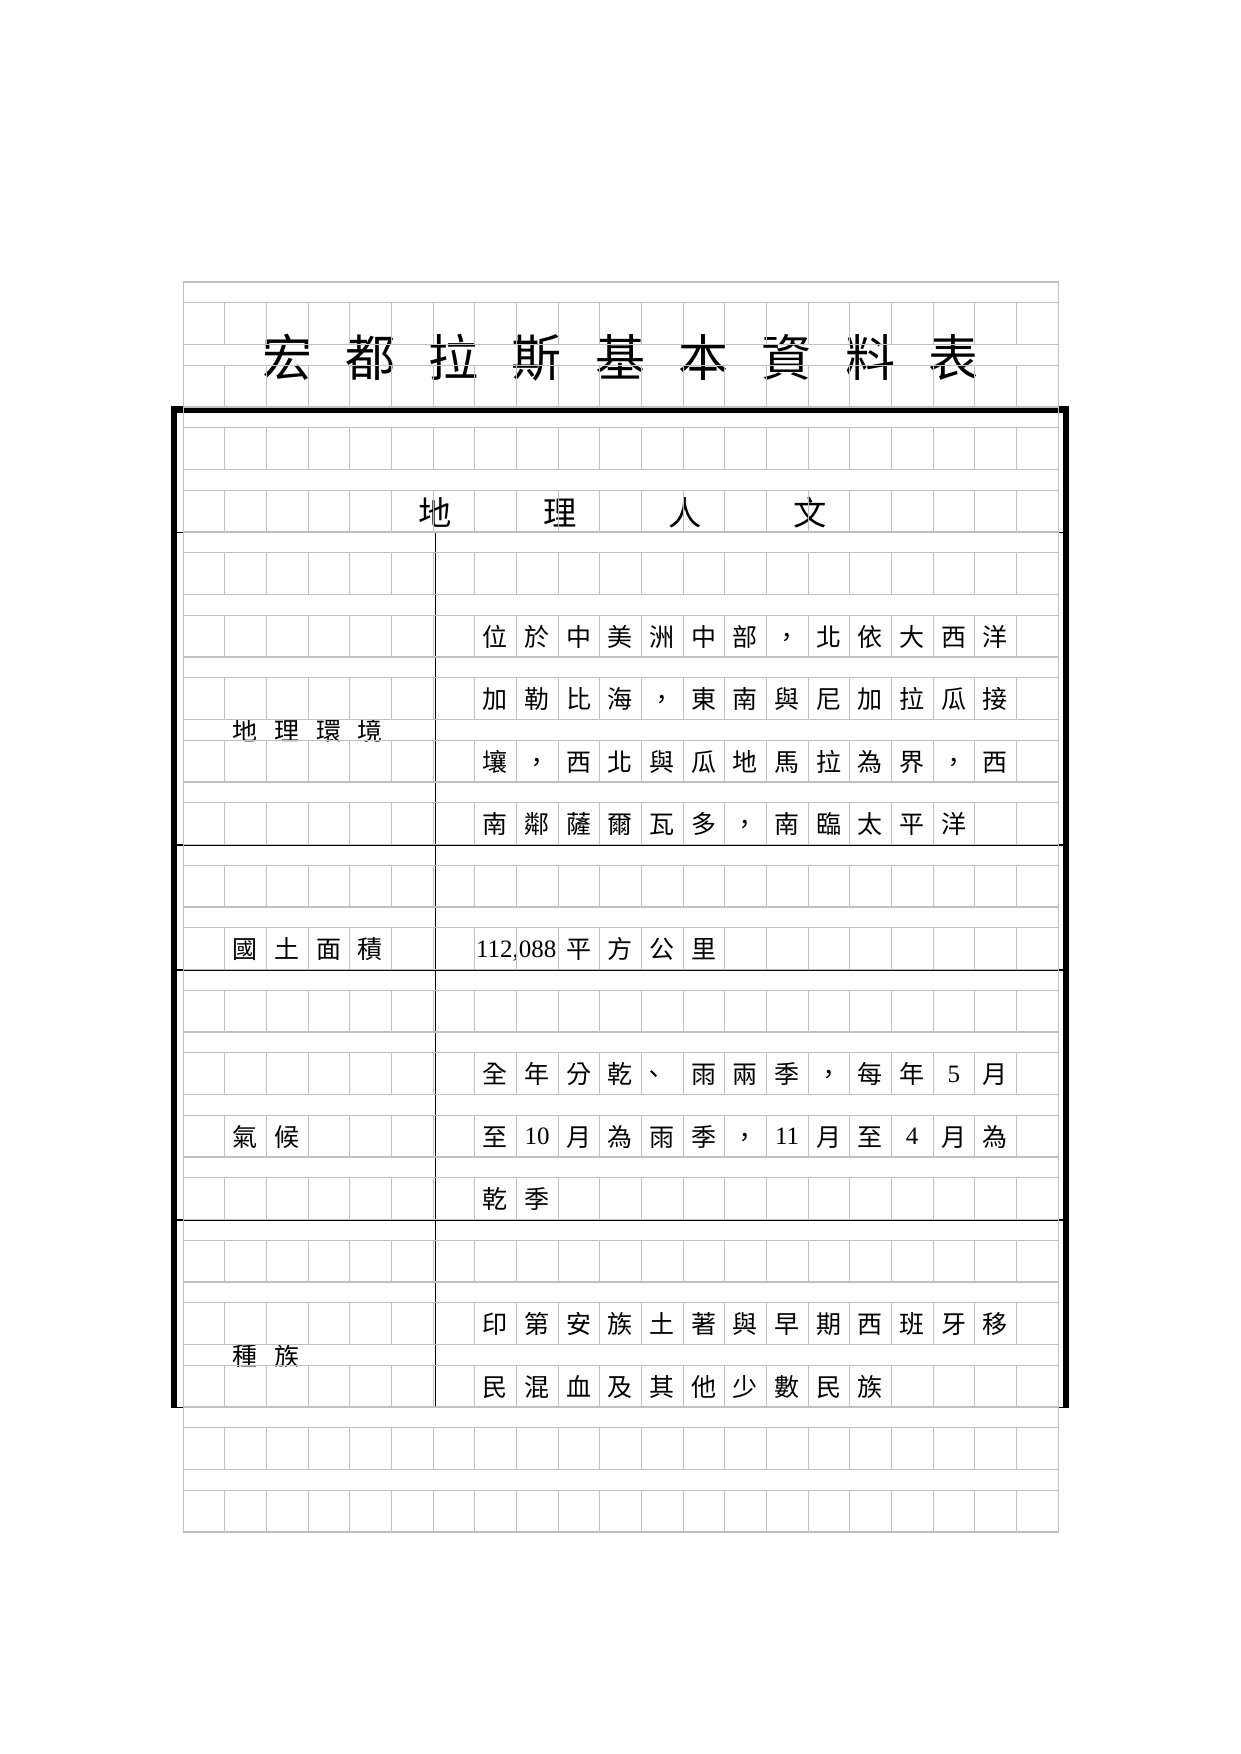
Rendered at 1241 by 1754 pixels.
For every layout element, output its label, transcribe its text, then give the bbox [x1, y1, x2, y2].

table_header 地 理 人 文 [850, 428, 891, 469]
table_cell 北 [809, 616, 849, 656]
table_cell [436, 595, 1058, 615]
table_cell [436, 1345, 1058, 1365]
table_cell 種族 [267, 1303, 308, 1344]
table_cell 地理環境 [392, 741, 433, 781]
table_cell [1017, 616, 1058, 656]
table_cell 與 [725, 1303, 766, 1344]
table_cell 族 [850, 1366, 891, 1406]
table_header 地 理 人 文 [934, 428, 974, 469]
table_cell 牙 [934, 1303, 974, 1344]
table_cell 地理環境 [267, 616, 308, 656]
table_cell [975, 803, 1016, 844]
table_cell 112,088平方公里 [436, 866, 474, 906]
text 宏都拉斯基本資料表 [955, 345, 1058, 365]
table_cell 全年分乾、雨兩季，每年5月至10月為雨季，11月至4月為乾季 [436, 1158, 1058, 1177]
table_cell 112,088平方公里 [559, 928, 599, 969]
table_cell 全年分乾、雨兩季，每年5月至10月為雨季，11月至4月為乾季 [436, 1053, 474, 1094]
table_cell 全年分乾、雨兩季，每年5月至10月為雨季，11月至4月為乾季 [559, 991, 599, 1031]
text 宏都拉斯基本資料表 [434, 303, 474, 344]
table_cell [392, 1053, 433, 1094]
table_cell 112,088平方公里 [436, 908, 1058, 927]
table_cell 全年分乾、雨兩季，每年5月至10月為雨季，11月至4月為乾季 [725, 1116, 766, 1156]
table_cell 洲 [642, 616, 683, 656]
table_cell 地理環境 [225, 553, 266, 594]
table_cell 全年分乾、雨兩季，每年5月至10月為雨季，11月至4月為乾季 [559, 1178, 599, 1219]
table_header 地 理 人 文 [309, 491, 349, 531]
table_header 地 理 人 文 [809, 428, 849, 469]
table_cell [600, 553, 641, 594]
text 宏都拉斯基本資料表 [379, 345, 389, 365]
table_cell [975, 553, 1016, 594]
table_cell [1017, 553, 1058, 594]
table_cell [267, 866, 308, 906]
table_cell [850, 553, 891, 594]
table_cell [850, 1241, 891, 1281]
table_cell 南 [767, 803, 808, 844]
text 宏都拉斯基本資料表 [392, 303, 433, 344]
table_cell 種族 [184, 1221, 435, 1240]
table_cell 地理環境 [184, 658, 435, 677]
text 宏都拉斯基本資料表 [225, 366, 266, 406]
text 宏都拉斯基本資料表 [887, 345, 951, 365]
table_header 地 理 人 文 [392, 428, 433, 469]
table_header 地 理 人 文 [475, 428, 516, 469]
table_cell 種族 [184, 1303, 224, 1344]
table_cell 全年分乾、雨兩季，每年5月至10月為雨季，11月至4月為乾季 [892, 1053, 933, 1094]
table_cell 種族 [184, 1366, 224, 1406]
table_cell 安 [559, 1303, 599, 1344]
table_cell [436, 803, 474, 844]
table_cell [392, 928, 433, 969]
table_cell [436, 616, 474, 656]
table_header 地 理 人 文 [975, 428, 1016, 469]
table_header 地 理 人 文 [267, 428, 308, 469]
table_header 地 理 人 文 [559, 428, 599, 469]
table_cell [436, 1221, 1058, 1240]
table_cell 族 [600, 1303, 641, 1344]
table_cell 種族 [184, 1241, 224, 1281]
table_cell [436, 783, 1058, 802]
table_cell 全年分乾、雨兩季，每年5月至10月為雨季，11月至4月為乾季 [642, 1116, 683, 1156]
table_cell 全年分乾、雨兩季，每年5月至10月為雨季，11月至4月為乾季 [892, 991, 933, 1031]
table_cell 全年分乾、雨兩季，每年5月至10月為雨季，11月至4月為乾季 [1017, 1053, 1058, 1094]
text 宏都拉斯基本資料表 [184, 303, 224, 344]
table_cell 112,088平方公里 [809, 866, 849, 906]
table_cell 全年分乾、雨兩季，每年5月至10月為雨季，11月至4月為乾季 [975, 991, 1016, 1031]
table_cell 全年分乾、雨兩季，每年5月至10月為雨季，11月至4月為乾季 [975, 1116, 1016, 1156]
table_cell 112,088平方公里 [934, 866, 974, 906]
table_cell 全年分乾、雨兩季，每年5月至10月為雨季，11月至4月為乾季 [975, 1178, 1016, 1219]
table_cell 洋 [975, 616, 1016, 656]
table_cell 候 [267, 1116, 308, 1156]
text 宏都拉斯基本資料表 [975, 366, 1016, 406]
table_cell [350, 1116, 391, 1156]
table_cell 種族 [350, 1303, 391, 1344]
table_header 地 理 人 文 [184, 413, 1058, 427]
table_cell 全年分乾、雨兩季，每年5月至10月為雨季，11月至4月為乾季 [642, 1053, 683, 1094]
table_cell 全年分乾、雨兩季，每年5月至10月為雨季，11月至4月為乾季 [600, 1178, 641, 1219]
table_cell 積 [350, 928, 391, 969]
text 宏都拉斯基本資料表 [767, 303, 808, 344]
text 宏都拉斯基本資料表 [517, 303, 558, 344]
text 宏都拉斯基本資料表 [809, 303, 849, 344]
table_cell 地理環境 [225, 741, 266, 781]
table_cell 全年分乾、雨兩季，每年5月至10月為雨季，11月至4月為乾季 [850, 1178, 891, 1219]
text 宏都拉斯基本資料表 [184, 345, 282, 365]
table_cell [642, 553, 683, 594]
table_cell 112,088平方公里 [684, 928, 724, 969]
table_header 地 理 人 文 [1017, 491, 1058, 531]
text 宏都拉斯基本資料表 [1017, 303, 1058, 344]
table_cell 地 [725, 741, 766, 781]
table_cell 全年分乾、雨兩季，每年5月至10月為雨季，11月至4月為乾季 [850, 991, 891, 1031]
table_cell 全年分乾、雨兩季，每年5月至10月為雨季，11月至4月為乾季 [600, 1053, 641, 1094]
text 宏都拉斯基本資料表 [184, 283, 1058, 302]
table_cell 種族 [392, 1366, 433, 1406]
table_cell [892, 1241, 933, 1281]
table_cell 薩 [559, 803, 599, 844]
table_cell [436, 1241, 474, 1281]
table_cell 地理環境 [392, 678, 433, 719]
table_header 地 理 人 文 [350, 428, 391, 469]
table_cell 種族 [184, 1345, 237, 1365]
table_cell 壤 [475, 741, 516, 781]
table_cell 種族 [392, 1303, 433, 1344]
table_cell 種族 [350, 1366, 391, 1406]
text 宏都拉斯基本資料表 [309, 366, 349, 406]
table_cell [1017, 1366, 1058, 1406]
table_header 地 理 人 文 [184, 470, 1058, 490]
table_header 地 理 人 文 [475, 491, 516, 531]
text 宏都拉斯基本資料表 [632, 345, 696, 365]
table_header 地 理 人 文 [267, 491, 308, 531]
text 宏都拉斯基本資料表 [892, 303, 933, 344]
table_header 地 理 人 文 [767, 491, 808, 531]
text 宏都拉斯基本資料表 [543, 345, 608, 365]
table_cell 全年分乾、雨兩季，每年5月至10月為雨季，11月至4月為乾季 [517, 1178, 558, 1219]
text 宏都拉斯基本資料表 [725, 303, 766, 344]
table_cell 界 [892, 741, 933, 781]
table_cell 112,088平方公里 [809, 928, 849, 969]
text 宏都拉斯基本資料表 [684, 366, 724, 406]
table_cell 種族 [225, 1241, 266, 1281]
text 宏都拉斯基本資料表 [809, 366, 849, 406]
text 宏都拉斯基本資料表 [725, 366, 766, 406]
text 宏都拉斯基本資料表 [600, 366, 641, 406]
table_cell 地理環境 [184, 595, 435, 615]
table_cell 平 [892, 803, 933, 844]
table_cell 血 [559, 1366, 599, 1406]
table_cell 美 [600, 616, 641, 656]
table_cell 全年分乾、雨兩季，每年5月至10月為雨季，11月至4月為乾季 [934, 991, 974, 1031]
table_header 地 理 人 文 [559, 491, 599, 531]
text 宏都拉斯基本資料表 [859, 345, 883, 365]
table_cell [225, 866, 266, 906]
table_cell 112,088平方公里 [934, 928, 974, 969]
table_header 地 理 人 文 [600, 491, 641, 531]
table_cell 全年分乾、雨兩季，每年5月至10月為雨季，11月至4月為乾季 [850, 1053, 891, 1094]
table_cell 種族 [309, 1366, 349, 1406]
table_cell 全年分乾、雨兩季，每年5月至10月為雨季，11月至4月為乾季 [767, 1178, 808, 1219]
text 宏都拉斯基本資料表 [1017, 366, 1058, 406]
text 宏都拉斯基本資料表 [559, 303, 599, 344]
table_cell 於 [517, 616, 558, 656]
table_cell [1017, 678, 1058, 719]
table_cell 地理環境 [225, 678, 266, 719]
table_cell 112,088平方公里 [725, 866, 766, 906]
table_cell [975, 1241, 1016, 1281]
table_cell [350, 991, 391, 1031]
table_cell 全年分乾、雨兩季，每年5月至10月為雨季，11月至4月為乾季 [892, 1178, 933, 1219]
table_cell [225, 1178, 266, 1219]
table_cell 全年分乾、雨兩季，每年5月至10月為雨季，11月至4月為乾季 [475, 1116, 516, 1156]
table_cell 地理環境 [267, 803, 308, 844]
table_cell 地理環境 [392, 803, 433, 844]
table_cell [177, 971, 183, 1219]
table_cell 全年分乾、雨兩季，每年5月至10月為雨季，11月至4月為乾季 [850, 1116, 891, 1156]
text 宏都拉斯基本資料表 [475, 366, 516, 406]
text 宏都拉斯基本資料表 [309, 303, 349, 344]
table_cell 全年分乾、雨兩季，每年5月至10月為雨季，11月至4月為乾季 [559, 1053, 599, 1094]
table_cell 為 [850, 741, 891, 781]
table_cell 112,088平方公里 [642, 866, 683, 906]
table_cell 地理環境 [184, 783, 435, 802]
table_header 地 理 人 文 [642, 491, 683, 531]
table_cell 地理環境 [350, 553, 391, 594]
table_cell 112,088平方公里 [850, 866, 891, 906]
table_cell [436, 533, 1058, 552]
table_cell 部 [725, 616, 766, 656]
table_cell [436, 720, 1058, 740]
table_header 地 理 人 文 [850, 491, 891, 531]
table_cell [309, 1178, 349, 1219]
table_cell 全年分乾、雨兩季，每年5月至10月為雨季，11月至4月為乾季 [475, 1178, 516, 1219]
text 宏都拉斯基本資料表 [350, 366, 391, 406]
table_cell [267, 1178, 308, 1219]
table_cell 班 [892, 1303, 933, 1344]
table_cell [767, 553, 808, 594]
table_cell [517, 1241, 558, 1281]
table_cell 全年分乾、雨兩季，每年5月至10月為雨季，11月至4月為乾季 [1017, 1116, 1058, 1156]
table_cell [350, 1053, 391, 1094]
table_cell 全年分乾、雨兩季，每年5月至10月為雨季，11月至4月為乾季 [975, 1053, 1016, 1094]
table_cell 混 [517, 1366, 558, 1406]
table_cell ， [725, 803, 766, 844]
table_cell 全年分乾、雨兩季，每年5月至10月為雨季，11月至4月為乾季 [934, 1053, 974, 1094]
table_cell 南 [475, 803, 516, 844]
table_cell [1017, 741, 1058, 781]
text 宏都拉斯基本資料表 [892, 366, 933, 406]
table_cell 洋 [934, 803, 974, 844]
table_cell 112,088平方公里 [436, 928, 474, 969]
text 宏都拉斯基本資料表 [267, 303, 308, 339]
table_cell 全年分乾、雨兩季，每年5月至10月為雨季，11月至4月為乾季 [436, 991, 474, 1031]
table_cell 種族 [309, 1303, 349, 1344]
table_cell [184, 1033, 435, 1052]
table_cell [600, 1241, 641, 1281]
text 宏都拉斯基本資料表 [278, 345, 358, 365]
table_cell 112,088平方公里 [767, 866, 808, 906]
table_cell [934, 553, 974, 594]
table_cell [267, 1053, 308, 1094]
table_cell 中 [559, 616, 599, 656]
table_cell 全年分乾、雨兩季，每年5月至10月為雨季，11月至4月為乾季 [809, 1116, 849, 1156]
text 宏都拉斯基本資料表 [434, 366, 474, 406]
table_cell 期 [809, 1303, 849, 1344]
table_cell 其 [642, 1366, 683, 1406]
table_header 地 理 人 文 [767, 428, 808, 469]
table_cell 種族 [280, 1345, 435, 1365]
text 宏都拉斯基本資料表 [709, 345, 855, 365]
table_cell 印 [475, 1303, 516, 1344]
table_cell 全年分乾、雨兩季，每年5月至10月為雨季，11月至4月為乾季 [684, 1116, 724, 1156]
table_cell 112,088平方公里 [892, 928, 933, 969]
table_cell 全年分乾、雨兩季，每年5月至10月為雨季，11月至4月為乾季 [684, 1178, 724, 1219]
table_cell 地理環境 [245, 720, 290, 740]
table_cell [392, 1178, 433, 1219]
table_header 地 理 人 文 [184, 428, 224, 469]
table_cell 西 [934, 616, 974, 656]
table_cell 112,088平方公里 [600, 928, 641, 969]
table_cell 種族 [239, 1345, 248, 1365]
table_cell 太 [850, 803, 891, 844]
table_cell [350, 1178, 391, 1219]
table_cell 全年分乾、雨兩季，每年5月至10月為雨季，11月至4月為乾季 [934, 1116, 974, 1156]
table_cell 與 [767, 678, 808, 719]
table_cell 少 [725, 1366, 766, 1406]
table_cell 種族 [267, 1241, 308, 1281]
table_header 地 理 人 文 [684, 428, 724, 469]
table_cell 全年分乾、雨兩季，每年5月至10月為雨季，11月至4月為乾季 [809, 1178, 849, 1219]
table_cell 全年分乾、雨兩季，每年5月至10月為雨季，11月至4月為乾季 [725, 991, 766, 1031]
table_cell ， [934, 741, 974, 781]
table_cell 多 [684, 803, 724, 844]
table_cell 112,088平方公里 [684, 866, 724, 906]
table_header 地 理 人 文 [725, 428, 766, 469]
table_cell 地理環境 [184, 803, 224, 844]
table_cell 地理環境 [184, 553, 224, 594]
text 宏都拉斯基本資料表 [850, 366, 891, 406]
table_cell 瓜 [684, 741, 724, 781]
table_cell 馬 [767, 741, 808, 781]
table_cell 大 [892, 616, 933, 656]
table_cell 西 [559, 741, 599, 781]
table_cell [934, 1241, 974, 1281]
text 宏都拉斯基本資料表 [386, 345, 437, 365]
table_cell [809, 553, 849, 594]
text 宏都拉斯基本資料表 [850, 303, 891, 344]
table_cell [392, 866, 433, 906]
table_cell 全年分乾、雨兩季，每年5月至10月為雨季，11月至4月為乾季 [517, 1053, 558, 1094]
table_cell 民 [809, 1366, 849, 1406]
table_cell [184, 1116, 224, 1156]
table_cell 與 [642, 741, 683, 781]
table_cell [184, 928, 224, 969]
table_cell [436, 678, 474, 719]
table_cell [184, 908, 435, 927]
table_header 地 理 人 文 [225, 428, 266, 469]
table_cell 地理環境 [309, 616, 349, 656]
table_cell [559, 553, 599, 594]
table_header 地 理 人 文 [892, 491, 933, 531]
table_cell 地理環境 [309, 553, 349, 594]
table_cell 112,088平方公里 [475, 866, 516, 906]
table_cell [1017, 803, 1058, 844]
table_header 地 理 人 文 [934, 491, 974, 531]
table_cell [975, 1366, 1016, 1406]
table_cell [436, 741, 474, 781]
table_cell 面 [309, 928, 349, 969]
table_header 地 理 人 文 [684, 491, 724, 531]
table_cell 尼 [809, 678, 849, 719]
table_cell 112,088平方公里 [975, 928, 1016, 969]
table_cell 種族 [278, 1355, 282, 1365]
table_cell 海 [600, 678, 641, 719]
text 宏都拉斯基本資料表 [642, 303, 683, 344]
table_cell 南 [725, 678, 766, 719]
text 宏都拉斯基本資料表 [642, 366, 683, 406]
table_header 地 理 人 文 [184, 491, 224, 531]
table_cell 112,088平方公里 [559, 866, 599, 906]
table_cell [436, 1283, 1058, 1302]
table_cell [184, 1053, 224, 1094]
table_cell [1017, 1241, 1058, 1281]
table_cell 全年分乾、雨兩季，每年5月至10月為雨季，11月至4月為乾季 [1017, 1178, 1058, 1219]
text 宏都拉斯基本資料表 [934, 303, 974, 344]
table_cell 瓜 [934, 678, 974, 719]
table_header 地 理 人 文 [892, 428, 933, 469]
table_cell [436, 1303, 474, 1344]
table_cell [1059, 533, 1063, 844]
table_header 地 理 人 文 [177, 413, 183, 531]
table_cell 112,088平方公里 [475, 928, 516, 969]
table_cell [475, 1241, 516, 1281]
table_cell [184, 1178, 224, 1219]
table_header 地 理 人 文 [225, 491, 266, 531]
table_cell [309, 1116, 349, 1156]
table_cell 112,088平方公里 [517, 928, 558, 969]
text 宏都拉斯基本資料表 [392, 366, 433, 406]
table_cell 加 [850, 678, 891, 719]
table_cell [267, 991, 308, 1031]
table_cell 全年分乾、雨兩季，每年5月至10月為雨季，11月至4月為乾季 [517, 991, 558, 1031]
table_cell 地理環境 [309, 678, 349, 719]
table_cell 地理環境 [184, 533, 435, 552]
table_cell 臨 [809, 803, 849, 844]
table_cell [184, 846, 435, 865]
table_cell 種族 [250, 1345, 280, 1365]
table_cell 地理環境 [184, 720, 248, 740]
table_cell 全年分乾、雨兩季，每年5月至10月為雨季，11月至4月為乾季 [642, 991, 683, 1031]
table_cell 地理環境 [392, 616, 433, 656]
table_cell 中 [684, 616, 724, 656]
table_cell 112,088平方公里 [600, 866, 641, 906]
table_cell 拉 [809, 741, 849, 781]
table_cell 種族 [392, 1241, 433, 1281]
table_cell 地理環境 [225, 616, 266, 656]
table_cell 種族 [309, 1241, 349, 1281]
table_cell 全年分乾、雨兩季，每年5月至10月為雨季，11月至4月為乾季 [475, 991, 516, 1031]
table_cell 112,088平方公里 [1017, 866, 1058, 906]
table_cell 地理環境 [350, 678, 391, 719]
text 宏都拉斯基本資料表 [600, 303, 641, 339]
table_cell 拉 [892, 678, 933, 719]
table_cell [684, 1241, 724, 1281]
table_cell 全年分乾、雨兩季，每年5月至10月為雨季，11月至4月為乾季 [436, 1116, 474, 1156]
table_header 地 理 人 文 [392, 491, 433, 531]
text 宏都拉斯基本資料表 [225, 303, 266, 344]
table_cell [309, 866, 349, 906]
table_cell 112,088平方公里 [1059, 846, 1063, 969]
table_cell 爾 [600, 803, 641, 844]
table_cell [892, 1366, 933, 1406]
text 宏都拉斯基本資料表 [475, 303, 516, 344]
table_cell 國 [225, 928, 266, 969]
table_cell [684, 553, 724, 594]
table_cell 地理環境 [392, 553, 433, 594]
table_cell 種族 [350, 1241, 391, 1281]
table_cell 全年分乾、雨兩季，每年5月至10月為雨季，11月至4月為乾季 [436, 1033, 1058, 1052]
table_cell 全年分乾、雨兩季，每年5月至10月為雨季，11月至4月為乾季 [436, 971, 1058, 990]
table_cell 地理環境 [225, 803, 266, 844]
table_cell 移 [975, 1303, 1016, 1344]
table_header 地 理 人 文 [600, 428, 641, 469]
table_cell 及 [600, 1366, 641, 1406]
table_cell 全年分乾、雨兩季，每年5月至10月為雨季，11月至4月為乾季 [436, 1178, 474, 1219]
table_header 地 理 人 文 [975, 491, 1016, 531]
table_cell 鄰 [517, 803, 558, 844]
table_cell 第 [517, 1303, 558, 1344]
text 宏都拉斯基本資料表 [684, 303, 724, 344]
table_cell [892, 553, 933, 594]
table_cell 勒 [517, 678, 558, 719]
table_cell 全年分乾、雨兩季，每年5月至10月為雨季，11月至4月為乾季 [767, 991, 808, 1031]
table_cell 地理環境 [350, 741, 391, 781]
text 宏都拉斯基本資料表 [184, 366, 224, 406]
table_cell [642, 1241, 683, 1281]
table_cell 全年分乾、雨兩季，每年5月至10月為雨季，11月至4月為乾季 [600, 991, 641, 1031]
text 宏都拉斯基本資料表 [559, 366, 599, 406]
text 宏都拉斯基本資料表 [360, 345, 375, 365]
table_cell [436, 658, 1058, 677]
table_cell [184, 1095, 435, 1115]
table_cell 早 [767, 1303, 808, 1344]
table_cell 112,088平方公里 [975, 866, 1016, 906]
table_cell 加 [475, 678, 516, 719]
table_cell 全年分乾、雨兩季，每年5月至10月為雨季，11月至4月為乾季 [809, 991, 849, 1031]
table_cell [1059, 1221, 1063, 1406]
table_cell 全年分乾、雨兩季，每年5月至10月為雨季，11月至4月為乾季 [684, 1053, 724, 1094]
table_cell [767, 1241, 808, 1281]
table_header 地 理 人 文 [309, 428, 349, 469]
table_cell 地理環境 [267, 678, 308, 719]
table_cell [309, 1053, 349, 1094]
table_header 地 理 人 文 [434, 491, 474, 531]
text 宏都拉斯基本資料表 [934, 366, 974, 406]
table_cell 民 [475, 1366, 516, 1406]
table_cell 地理環境 [267, 553, 308, 594]
table_cell 地理環境 [267, 741, 308, 781]
table_cell 地理環境 [309, 741, 349, 781]
table_header 地 理 人 文 [350, 491, 391, 531]
table_cell 土 [642, 1303, 683, 1344]
table_cell [436, 553, 474, 594]
table_cell 全年分乾、雨兩季，每年5月至10月為雨季，11月至4月為乾季 [642, 1178, 683, 1219]
table_cell 地理環境 [184, 616, 224, 656]
text 宏都拉斯基本資料表 [350, 303, 391, 344]
table_cell 北 [600, 741, 641, 781]
table_cell [809, 1241, 849, 1281]
table_cell 瓦 [642, 803, 683, 844]
table_header 地 理 人 文 [517, 428, 558, 469]
table_cell 112,088平方公里 [1017, 928, 1058, 969]
table_cell ， [642, 678, 683, 719]
table_cell [934, 1366, 974, 1406]
table_header 地 理 人 文 [1017, 428, 1058, 469]
table_cell 西 [850, 1303, 891, 1344]
table_cell 112,088平方公里 [725, 928, 766, 969]
table_cell 全年分乾、雨兩季，每年5月至10月為雨季，11月至4月為乾季 [725, 1053, 766, 1094]
table_cell 全年分乾、雨兩季，每年5月至10月為雨季，11月至4月為乾季 [725, 1178, 766, 1219]
table_cell 112,088平方公里 [850, 928, 891, 969]
table_cell 著 [684, 1303, 724, 1344]
table_cell 全年分乾、雨兩季，每年5月至10月為雨季，11月至4月為乾季 [1017, 991, 1058, 1031]
table_cell 112,088平方公里 [892, 866, 933, 906]
table_cell 種族 [267, 1366, 308, 1406]
table_cell [1017, 1303, 1058, 1344]
table_cell 112,088平方公里 [642, 928, 683, 969]
table_cell 地理環境 [184, 678, 224, 719]
table_header 地 理 人 文 [642, 428, 683, 469]
table_header 地 理 人 文 [809, 491, 849, 531]
table_cell 全年分乾、雨兩季，每年5月至10月為雨季，11月至4月為乾季 [767, 1053, 808, 1094]
table_cell [350, 866, 391, 906]
table_cell 種族 [225, 1366, 266, 1406]
table_cell 數 [767, 1366, 808, 1406]
table_cell 112,088平方公里 [436, 846, 1058, 865]
table_cell 地理環境 [292, 720, 435, 740]
table_header 地 理 人 文 [434, 428, 474, 469]
table_cell [725, 553, 766, 594]
table_cell 地理環境 [184, 741, 224, 781]
table_cell [436, 1366, 474, 1406]
table_cell 全年分乾、雨兩季，每年5月至10月為雨季，11月至4月為乾季 [809, 1053, 849, 1094]
table_cell 種族 [184, 1283, 435, 1302]
table_cell 112,088平方公里 [767, 928, 808, 969]
table_cell 他 [684, 1366, 724, 1406]
table_cell 全年分乾、雨兩季，每年5月至10月為雨季，11月至4月為乾季 [475, 1053, 516, 1094]
table_cell 全年分乾、雨兩季，每年5月至10月為雨季，11月至4月為乾季 [517, 1116, 558, 1156]
table_cell 接 [975, 678, 1016, 719]
table_cell 東 [684, 678, 724, 719]
table_cell 全年分乾、雨兩季，每年5月至10月為雨季，11月至4月為乾季 [934, 1178, 974, 1219]
table_cell [559, 1241, 599, 1281]
table_cell 全年分乾、雨兩季，每年5月至10月為雨季，11月至4月為乾季 [767, 1116, 808, 1156]
table_cell [184, 971, 435, 990]
table_cell 全年分乾、雨兩季，每年5月至10月為雨季，11月至4月為乾季 [684, 991, 724, 1031]
table_header 地 理 人 文 [1059, 413, 1063, 531]
table_cell 位 [475, 616, 516, 656]
table_cell [225, 1053, 266, 1094]
table_cell [725, 1241, 766, 1281]
table_header 地 理 人 文 [725, 491, 766, 531]
table_cell [517, 553, 558, 594]
text 宏都拉斯基本資料表 [441, 345, 518, 365]
table_cell 112,088平方公里 [517, 866, 558, 906]
table_header 地 理 人 文 [517, 491, 558, 531]
table_cell 土 [267, 928, 308, 969]
text 宏都拉斯基本資料表 [975, 303, 1016, 344]
table_cell [184, 866, 224, 906]
table_cell [184, 1158, 435, 1177]
table_cell 全年分乾、雨兩季，每年5月至10月為雨季，11月至4月為乾季 [892, 1116, 933, 1156]
table_cell [392, 991, 433, 1031]
table_cell 地理環境 [350, 616, 391, 656]
table_cell 依 [850, 616, 891, 656]
table_cell 地理環境 [177, 533, 183, 844]
table_cell [309, 991, 349, 1031]
table_cell ， [767, 616, 808, 656]
table_cell 氣 [225, 1116, 266, 1156]
table_cell [225, 991, 266, 1031]
text 宏都拉斯基本資料表 [267, 366, 308, 406]
table_cell [184, 991, 224, 1031]
table_cell 比 [559, 678, 599, 719]
text 宏都拉斯基本資料表 [767, 372, 808, 406]
table_cell [475, 553, 516, 594]
table_cell [177, 846, 183, 969]
table_cell ， [517, 741, 558, 781]
table_cell 種族 [225, 1303, 266, 1344]
table_cell 地理環境 [309, 803, 349, 844]
text 宏都拉斯基本資料表 [517, 366, 558, 406]
table_cell 全年分乾、雨兩季，每年5月至10月為雨季，11月至4月為乾季 [559, 1116, 599, 1156]
table_cell [392, 1116, 433, 1156]
table_cell 西 [975, 741, 1016, 781]
table_cell 全年分乾、雨兩季，每年5月至10月為雨季，11月至4月為乾季 [436, 1095, 1058, 1115]
table_cell 全年分乾、雨兩季，每年5月至10月為雨季，11月至4月為乾季 [600, 1116, 641, 1156]
table_cell 種族 [177, 1221, 183, 1406]
table_cell 地理環境 [350, 803, 391, 844]
table_cell 全年分乾、雨兩季，每年5月至10月為雨季，11月至4月為乾季 [1059, 971, 1063, 1219]
